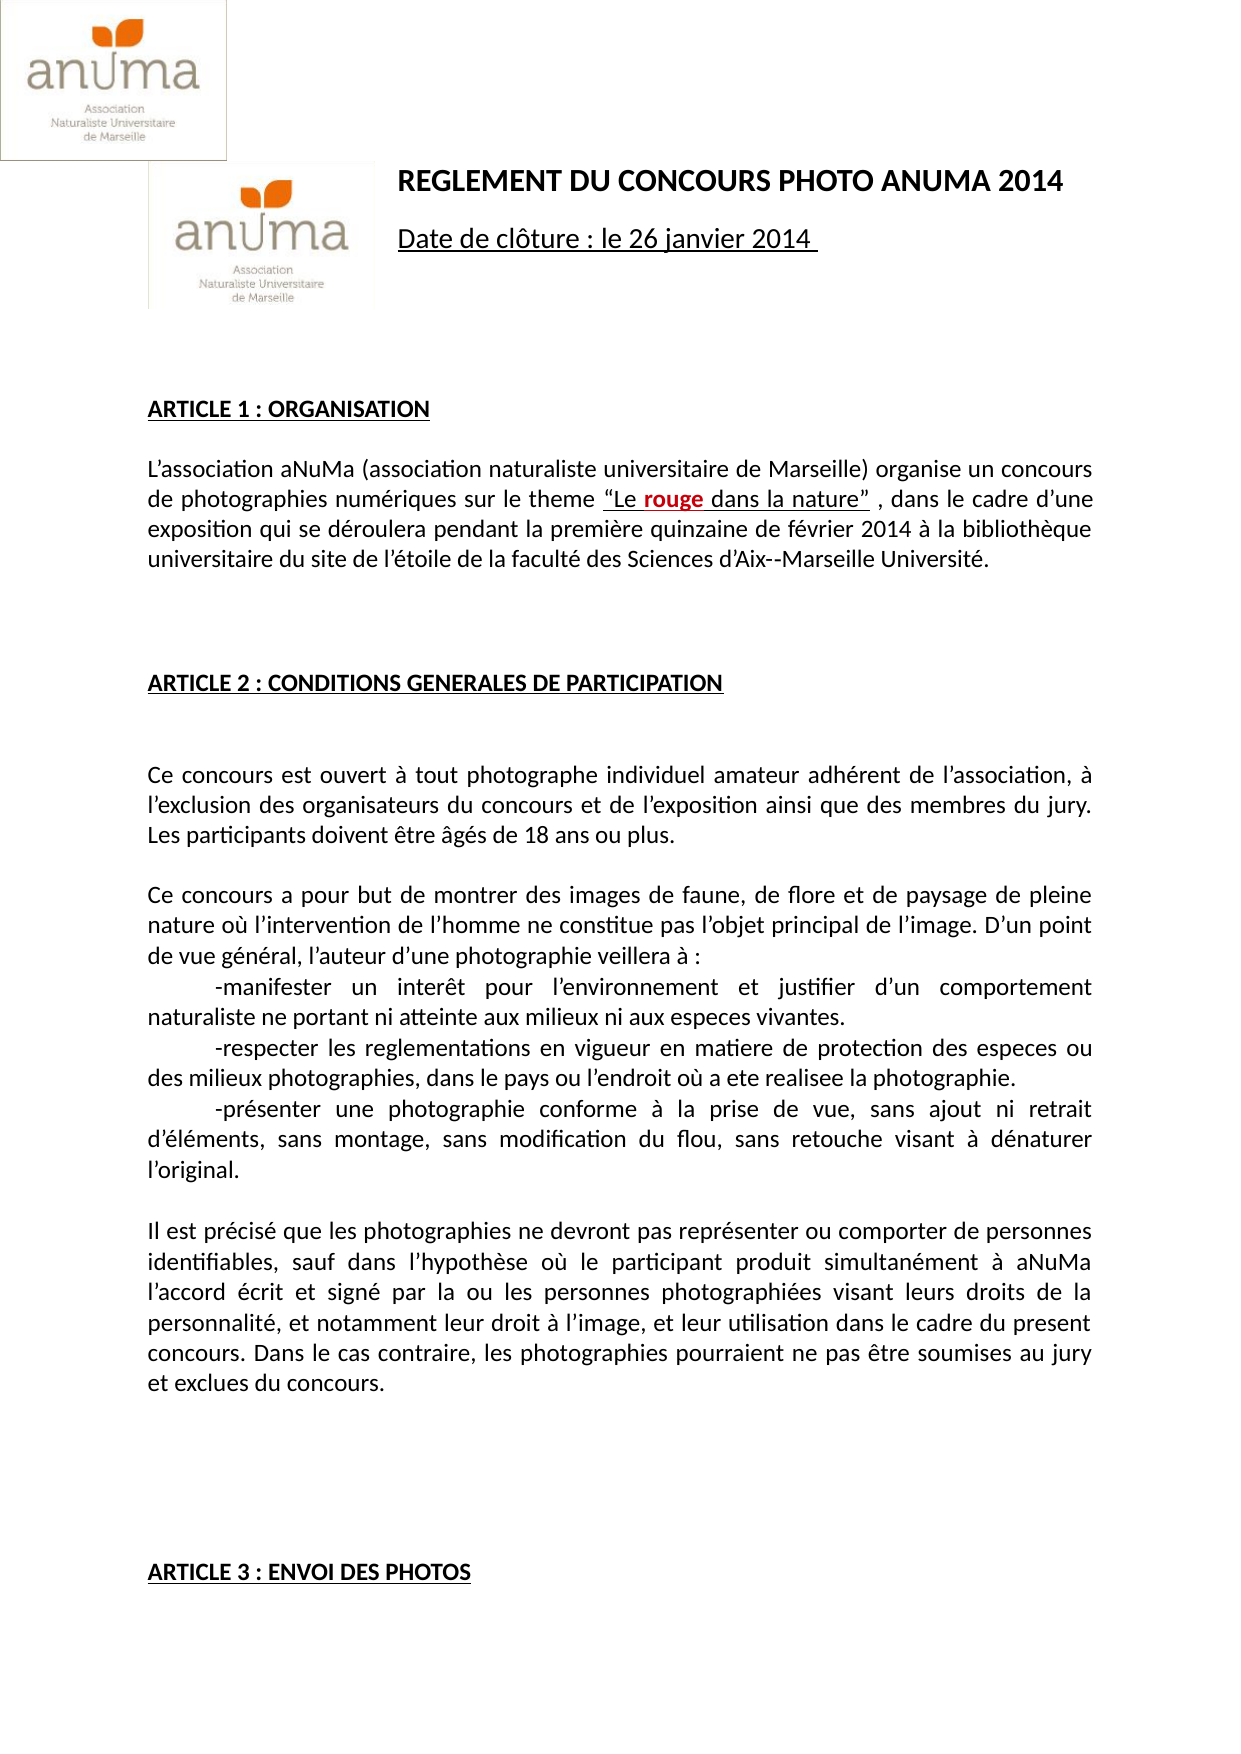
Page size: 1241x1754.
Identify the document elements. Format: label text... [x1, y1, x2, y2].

text Il est précisé que les photographies ne devront pas représenter ou comporter de personnes identifiables, sauf dans l’hypothèse où le participant produit simultanément à aNuMa l’accord écrit et signé par la ou les personnes photographiées visant leurs droits de la personnalité, et notamment leur droit à l’image, et leur utilisation dans le cadre du present concours. Dans le cas contraire, les photographies pourraient ne pas être soumises au jury et exclues du concours. [147, 1215, 1093, 1398]
text ARTICLE 3 : ENVOI DES PHOTOS [147, 1559, 1093, 1586]
text -présenter une photographie conforme à la prise de vue, sans ajout ni retrait d’éléments, sans montage, sans modification du flou, sans retouche visant à dénaturer l’original. [147, 1093, 1093, 1184]
text ARTICLE 1 : ORGANISATION [147, 396, 1093, 423]
text Ce concours a pour but de montrer des images de faune, de flore et de paysage de pleine nature où l’intervention de l’homme ne constitue pas l’objet principal de l’image. D’un point de vue général, l’auteur d’une photographie veillera à : [147, 879, 1093, 970]
text Ce concours est ouvert à tout photographe individuel amateur adhérent de l’association, à l’exclusion des organisateurs du concours et de l’exposition ainsi que des membres du jury. Les participants doivent être âgés de 18 ans ou plus. [147, 759, 1093, 849]
text ARTICLE 2 : CONDITIONS GENERALES DE PARTICIPATION [147, 669, 1093, 697]
text -respecter les reglementations en vigueur en matiere de protection des especes ou des milieux photographies, dans le pays ou l’endroit où a ete realisee la photographie. [147, 1032, 1093, 1093]
picture [0, 0, 375, 309]
table_header [227, 146, 375, 161]
table_header REGLEMENT DU CONCOURS PHOTO ANUMA 2014 Date de clôture : le 26 janvier 2014 [375, 146, 1093, 309]
text L’association aNuMa (association naturaliste universitaire de Marseille) organise un concours de photographies numériques sur le theme “Le rouge dans la nature” , dans le cadre d’une exposition qui se déroulera pendant la première quinzaine de février 2014 à la bibliothèque universitaire du site de l’étoile de la faculté des Sciences d’Aix-­‐Marseille Université. [147, 454, 1093, 574]
text -manifester un interêt pour l’environnement et justifier d’un comportement naturaliste ne portant ni atteinte aux milieux ni aux especes vivantes. [147, 971, 1093, 1032]
